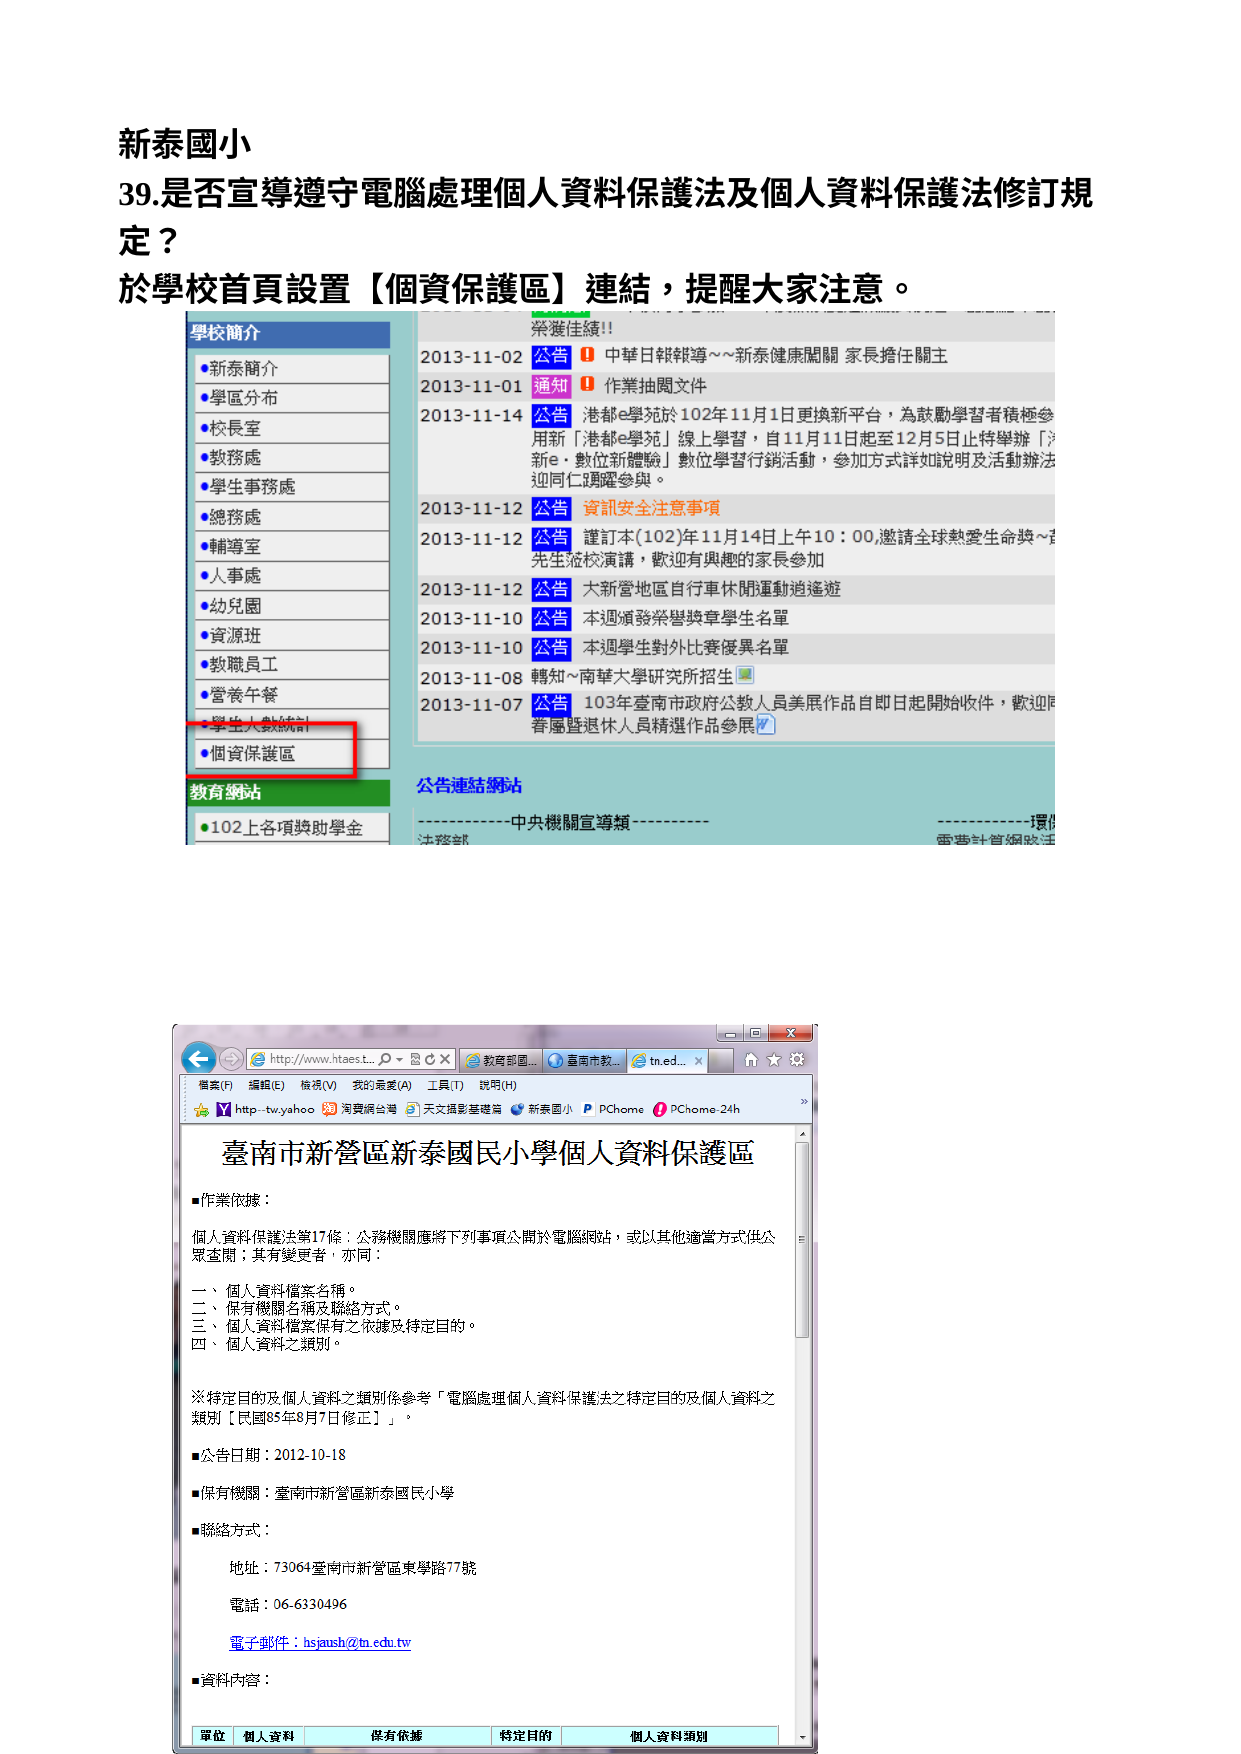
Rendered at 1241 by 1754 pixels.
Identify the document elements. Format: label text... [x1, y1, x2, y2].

text 新泰國小 [118, 118, 1122, 166]
text 於學校首頁設置【個資保護區】連結，提醒大家注意。 [118, 263, 1122, 311]
text 39.是否宣導遵守電腦處理個人資料保護法及個人資料保護法修訂規定？ [118, 166, 1122, 263]
picture [185, 311, 1055, 845]
picture [172, 1024, 818, 1754]
